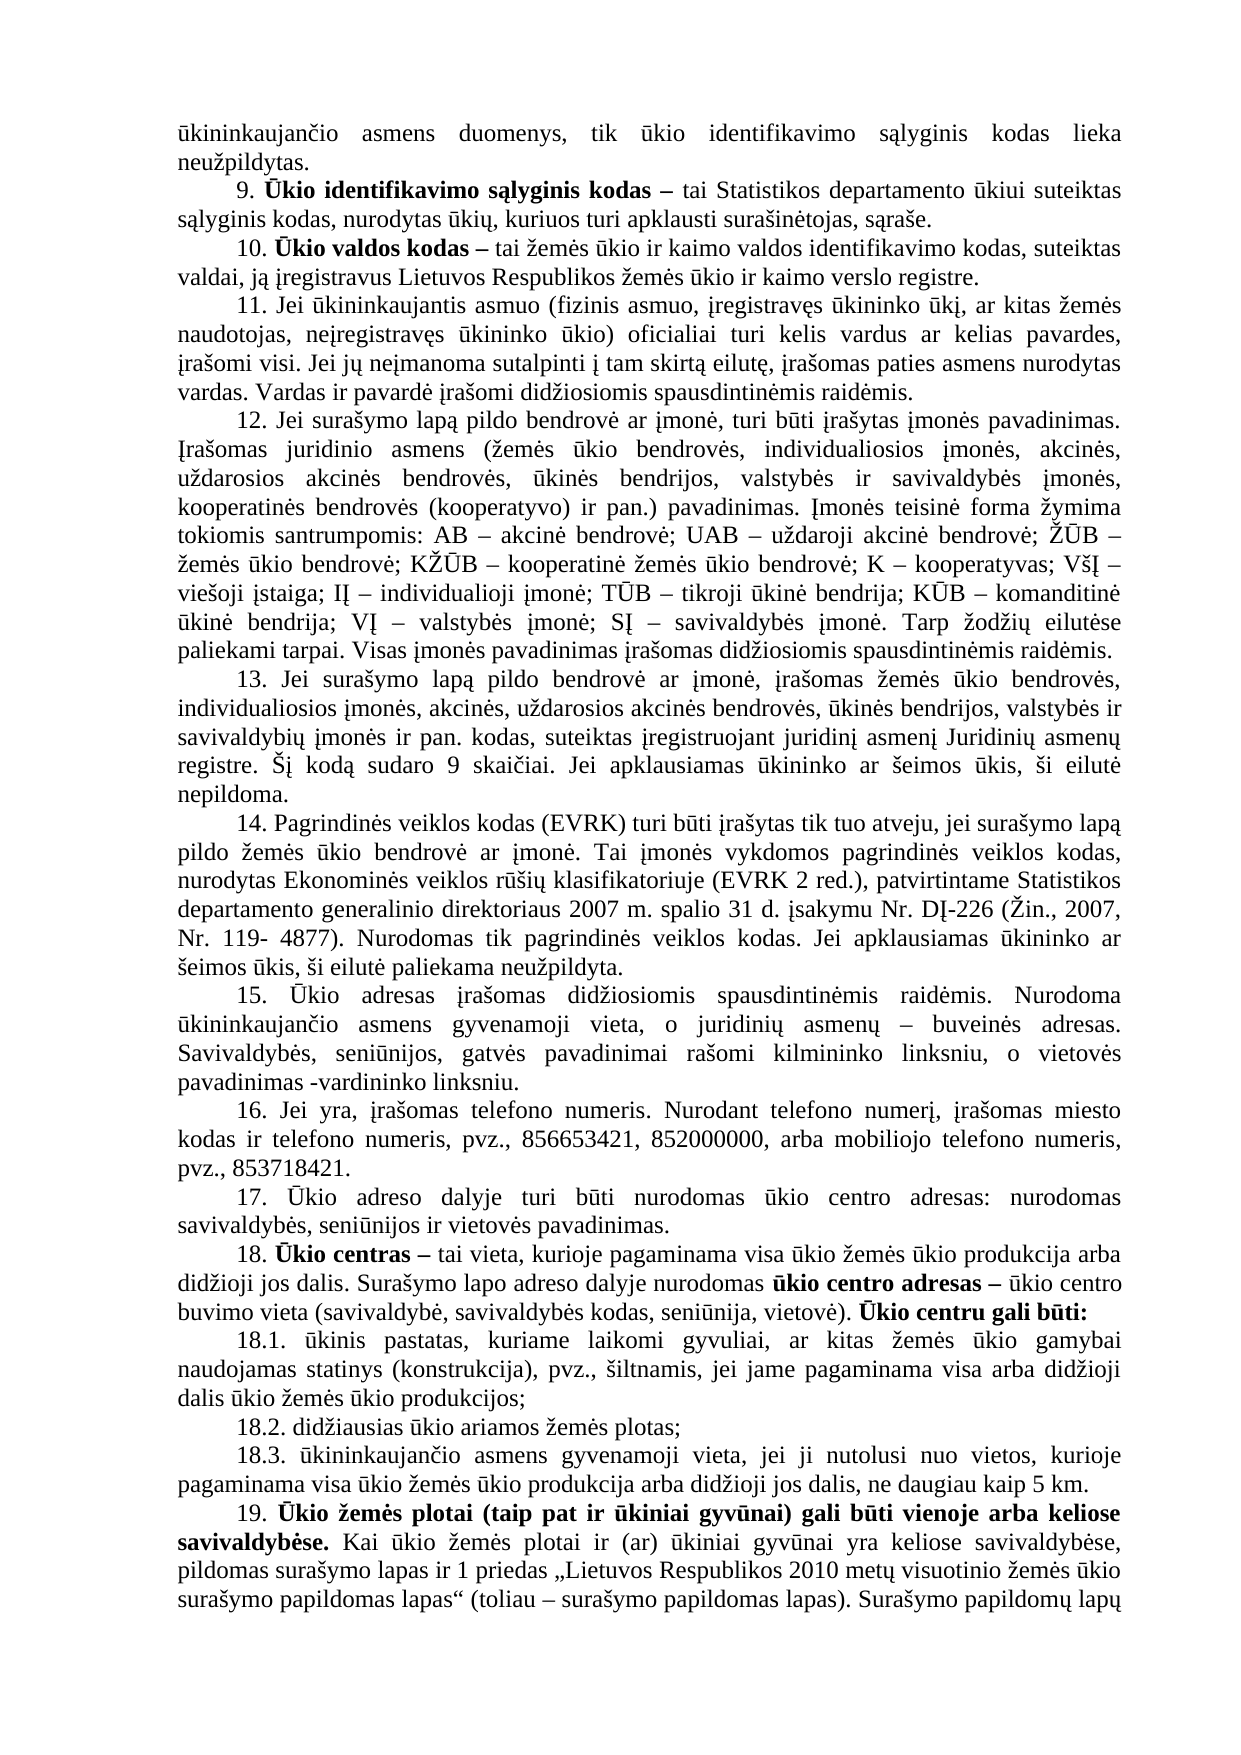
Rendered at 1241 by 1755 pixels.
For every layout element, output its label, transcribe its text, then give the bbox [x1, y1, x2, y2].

text 14. Pagrindinės veiklos kodas (EVRK) turi būti įrašytas tik tuo atveju, jei surašymo lapą pildo žemės ūkio bendrovė ar įmonė. Tai įmonės vykdomos pagrindinės veiklos kodas, nurodytas Ekonominės veiklos rūšių klasifikatoriuje (EVRK 2 red.), patvirtintame Statistikos departamento generalinio direktoriaus 2007 m. spalio 31 d. įsakymu Nr. DĮ-226 (Žin., 2007, Nr. 119- 4877). Nurodomas tik pagrindinės veiklos kodas. Jei apklausiamas ūkininko ar šeimos ūkis, ši eilutė paliekama neužpildyta. [177, 808, 1122, 981]
text ūkininkaujančio asmens duomenys, tik ūkio identifikavimo sąlyginis kodas lieka neužpildytas. [177, 118, 1122, 176]
text 17. Ūkio adreso dalyje turi būti nurodomas ūkio centro adresas: nurodomas savivaldybės, seniūnijos ir vietovės pavadinimas. [177, 1182, 1122, 1239]
text 19. Ūkio žemės plotai (taip pat ir ūkiniai gyvūnai) gali būti vienoje arba keliose savivaldybėse. Kai ūkio žemės plotai ir (ar) ūkiniai gyvūnai yra keliose savivaldybėse, pildomas surašymo lapas ir 1 priedas „Lietuvos Respublikos 2010 metų visuotinio žemės ūkio surašymo papildomas lapas“ (toliau – surašymo papildomas lapas). Surašymo papildomų lapų [177, 1498, 1122, 1613]
text 13. Jei surašymo lapą pildo bendrovė ar įmonė, įrašomas žemės ūkio bendrovės, individualiosios įmonės, akcinės, uždarosios akcinės bendrovės, ūkinės bendrijos, valstybės ir savivaldybių įmonės ir pan. kodas, suteiktas įregistruojant juridinį asmenį Juridinių asmenų registre. Šį kodą sudaro 9 skaičiai. Jei apklausiamas ūkininko ar šeimos ūkis, ši eilutė nepildoma. [177, 664, 1122, 808]
text 12. Jei surašymo lapą pildo bendrovė ar įmonė, turi būti įrašytas įmonės pavadinimas. Įrašomas juridinio asmens (žemės ūkio bendrovės, individualiosios įmonės, akcinės, uždarosios akcinės bendrovės, ūkinės bendrijos, valstybės ir savivaldybės įmonės, kooperatinės bendrovės (kooperatyvo) ir pan.) pavadinimas. Įmonės teisinė forma žymima tokiomis santrumpomis: AB – akcinė bendrovė; UAB – uždaroji akcinė bendrovė; ŽŪB – žemės ūkio bendrovė; KŽŪB – kooperatinė žemės ūkio bendrovė; K – kooperatyvas; VšĮ – viešoji įstaiga; IĮ – individualioji įmonė; TŪB – tikroji ūkinė bendrija; KŪB – komanditinė ūkinė bendrija; VĮ – valstybės įmonė; SĮ – savivaldybės įmonė. Tarp žodžių eilutėse paliekami tarpai. Visas įmonės pavadinimas įrašomas didžiosiomis spausdintinėmis raidėmis. [177, 406, 1122, 664]
text 18.3. ūkininkaujančio asmens gyvenamoji vieta, jei ji nutolusi nuo vietos, kurioje pagaminama visa ūkio žemės ūkio produkcija arba didžioji jos dalis, ne daugiau kaip 5 km. [177, 1441, 1122, 1498]
text 15. Ūkio adresas įrašomas didžiosiomis spausdintinėmis raidėmis. Nurodoma ūkininkaujančio asmens gyvenamoji vieta, o juridinių asmenų – buveinės adresas. Savivaldybės, seniūnijos, gatvės pavadinimai rašomi kilmininko linksniu, o vietovės pavadinimas -vardininko linksniu. [177, 981, 1122, 1096]
text 10. Ūkio valdos kodas – tai žemės ūkio ir kaimo valdos identifikavimo kodas, suteiktas valdai, ją įregistravus Lietuvos Respublikos žemės ūkio ir kaimo verslo registre. [177, 233, 1122, 291]
text 18. Ūkio centras – tai vieta, kurioje pagaminama visa ūkio žemės ūkio produkcija arba didžioji jos dalis. Surašymo lapo adreso dalyje nurodomas ūkio centro adresas – ūkio centro buvimo vieta (savivaldybė, savivaldybės kodas, seniūnija, vietovė). Ūkio centru gali būti: [177, 1239, 1122, 1326]
text 16. Jei yra, įrašomas telefono numeris. Nurodant telefono numerį, įrašomas miesto kodas ir telefono numeris, pvz., 856653421, 852000000, arba mobiliojo telefono numeris, pvz., 853718421. [177, 1096, 1122, 1182]
text 18.1. ūkinis pastatas, kuriame laikomi gyvuliai, ar kitas žemės ūkio gamybai naudojamas statinys (konstrukcija), pvz., šiltnamis, jei jame pagaminama visa arba didžioji dalis ūkio žemės ūkio produkcijos; [177, 1326, 1122, 1412]
text 18.2. didžiausias ūkio ariamos žemės plotas; [177, 1412, 1122, 1441]
text 9. Ūkio identifikavimo sąlyginis kodas – tai Statistikos departamento ūkiui suteiktas sąlyginis kodas, nurodytas ūkių, kuriuos turi apklausti surašinėtojas, sąraše. [177, 176, 1122, 233]
text 11. Jei ūkininkaujantis asmuo (fizinis asmuo, įregistravęs ūkininko ūkį, ar kitas žemės naudotojas, neįregistravęs ūkininko ūkio) oficialiai turi kelis vardus ar kelias pavardes, įrašomi visi. Jei jų neįmanoma sutalpinti į tam skirtą eilutę, įrašomas paties asmens nurodytas vardas. Vardas ir pavardė įrašomi didžiosiomis spausdintinėmis raidėmis. [177, 291, 1122, 406]
